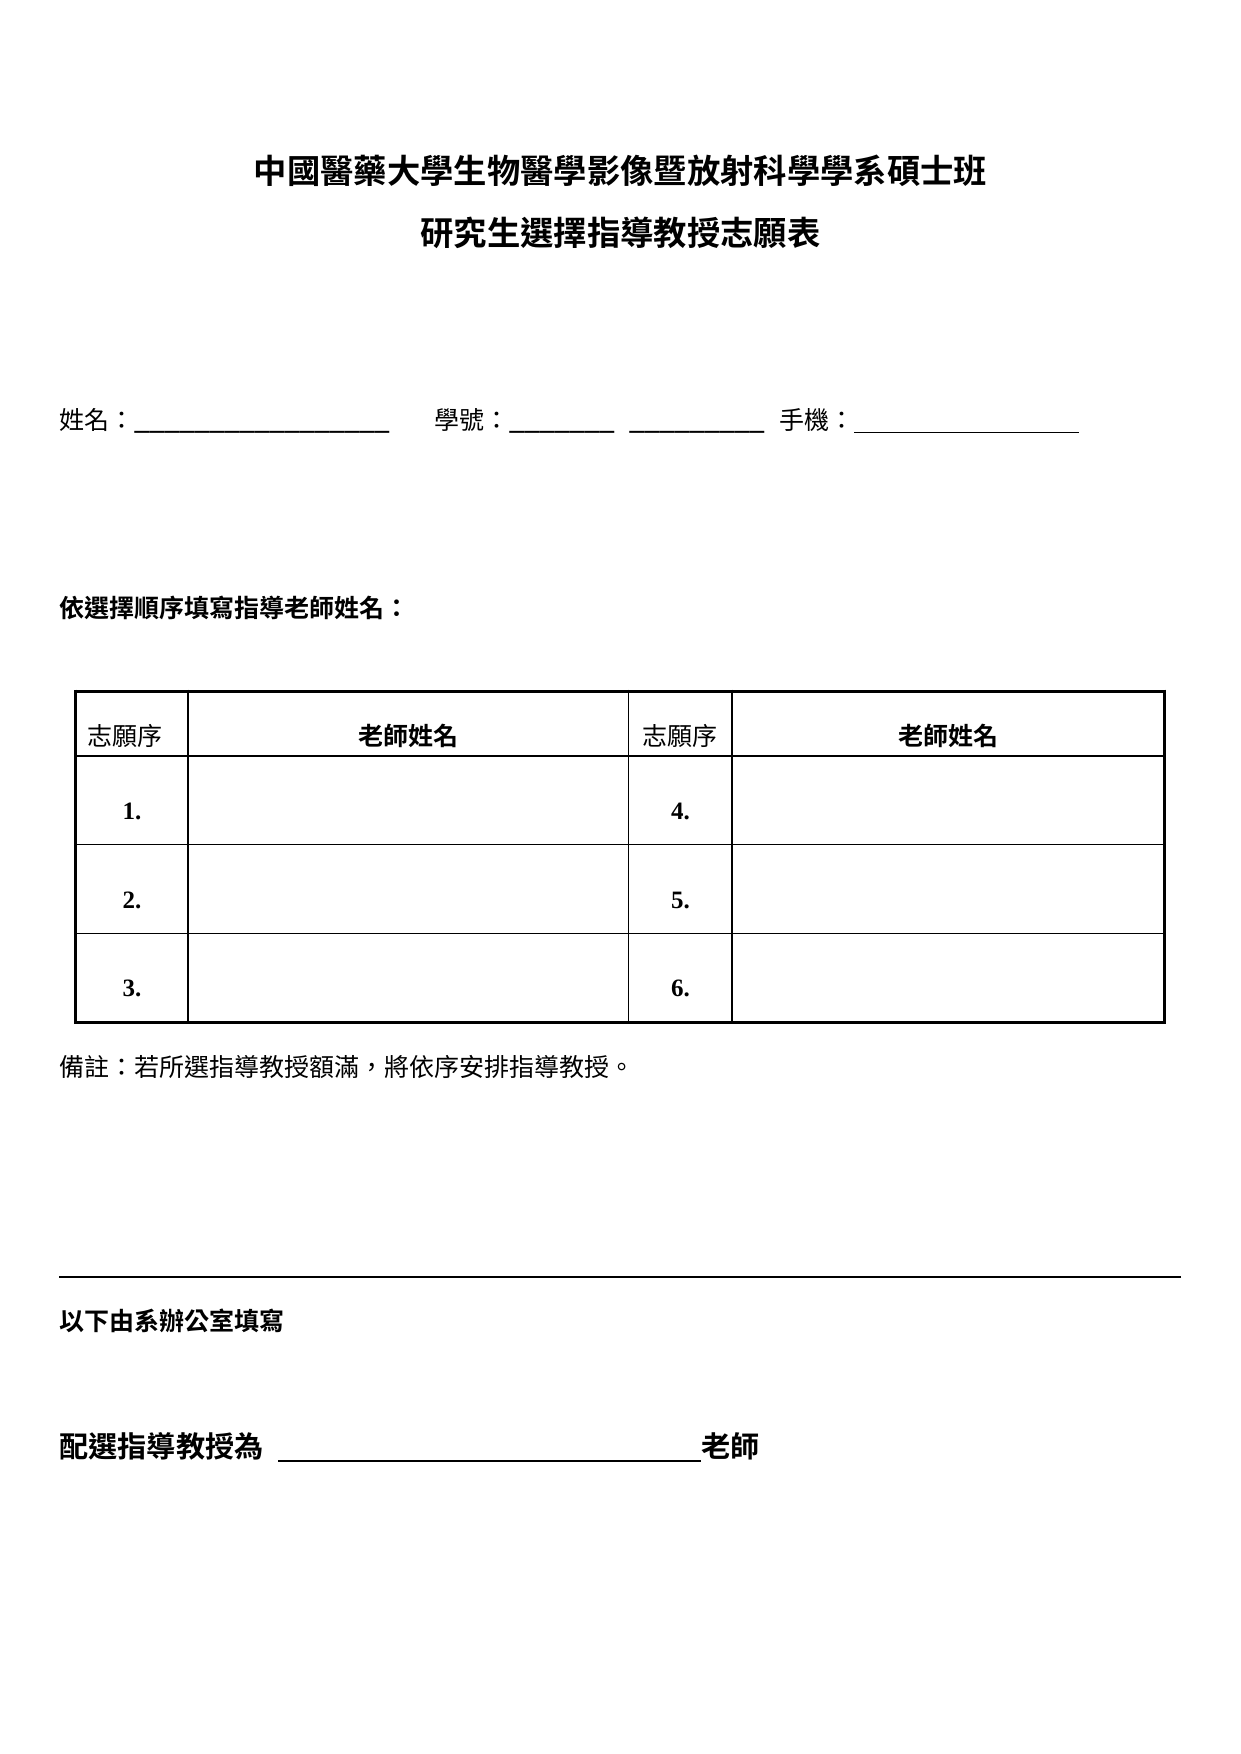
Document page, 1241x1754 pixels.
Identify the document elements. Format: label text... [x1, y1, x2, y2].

table_header 志願序 [629, 693, 731, 755]
text 姓名：_________________ 學號：_______ _________ 手機： [59, 377, 1181, 439]
table_cell [189, 757, 628, 844]
table_header 志願序 [77, 693, 187, 755]
table_header 老師姓名 [733, 693, 1163, 755]
table_cell [733, 845, 1163, 932]
table_cell [189, 934, 628, 1021]
table_cell 5. [629, 845, 731, 932]
table_cell 3. [77, 934, 187, 1021]
table_cell 6. [629, 934, 731, 1021]
table_cell 1. [77, 757, 187, 844]
table_cell 2. [77, 845, 187, 932]
table_cell [733, 934, 1163, 1021]
table_cell [733, 757, 1163, 844]
table_cell [189, 845, 628, 932]
text 中國醫藥大學生物醫學影像暨放射科學學系碩士班 [59, 127, 1181, 189]
text 以下由系辦公室填寫 [59, 1278, 1181, 1340]
table_header 老師姓名 [189, 693, 628, 755]
text 依選擇順序填寫指導老師姓名： [59, 564, 1181, 627]
text 研究生選擇指導教授志願表 [59, 189, 1181, 252]
text 備註：若所選指導教授額滿，將依序安排指導教授。 [59, 1024, 1181, 1087]
table_cell 4. [629, 757, 731, 844]
text 配選指導教授為 老師 [59, 1403, 1181, 1465]
